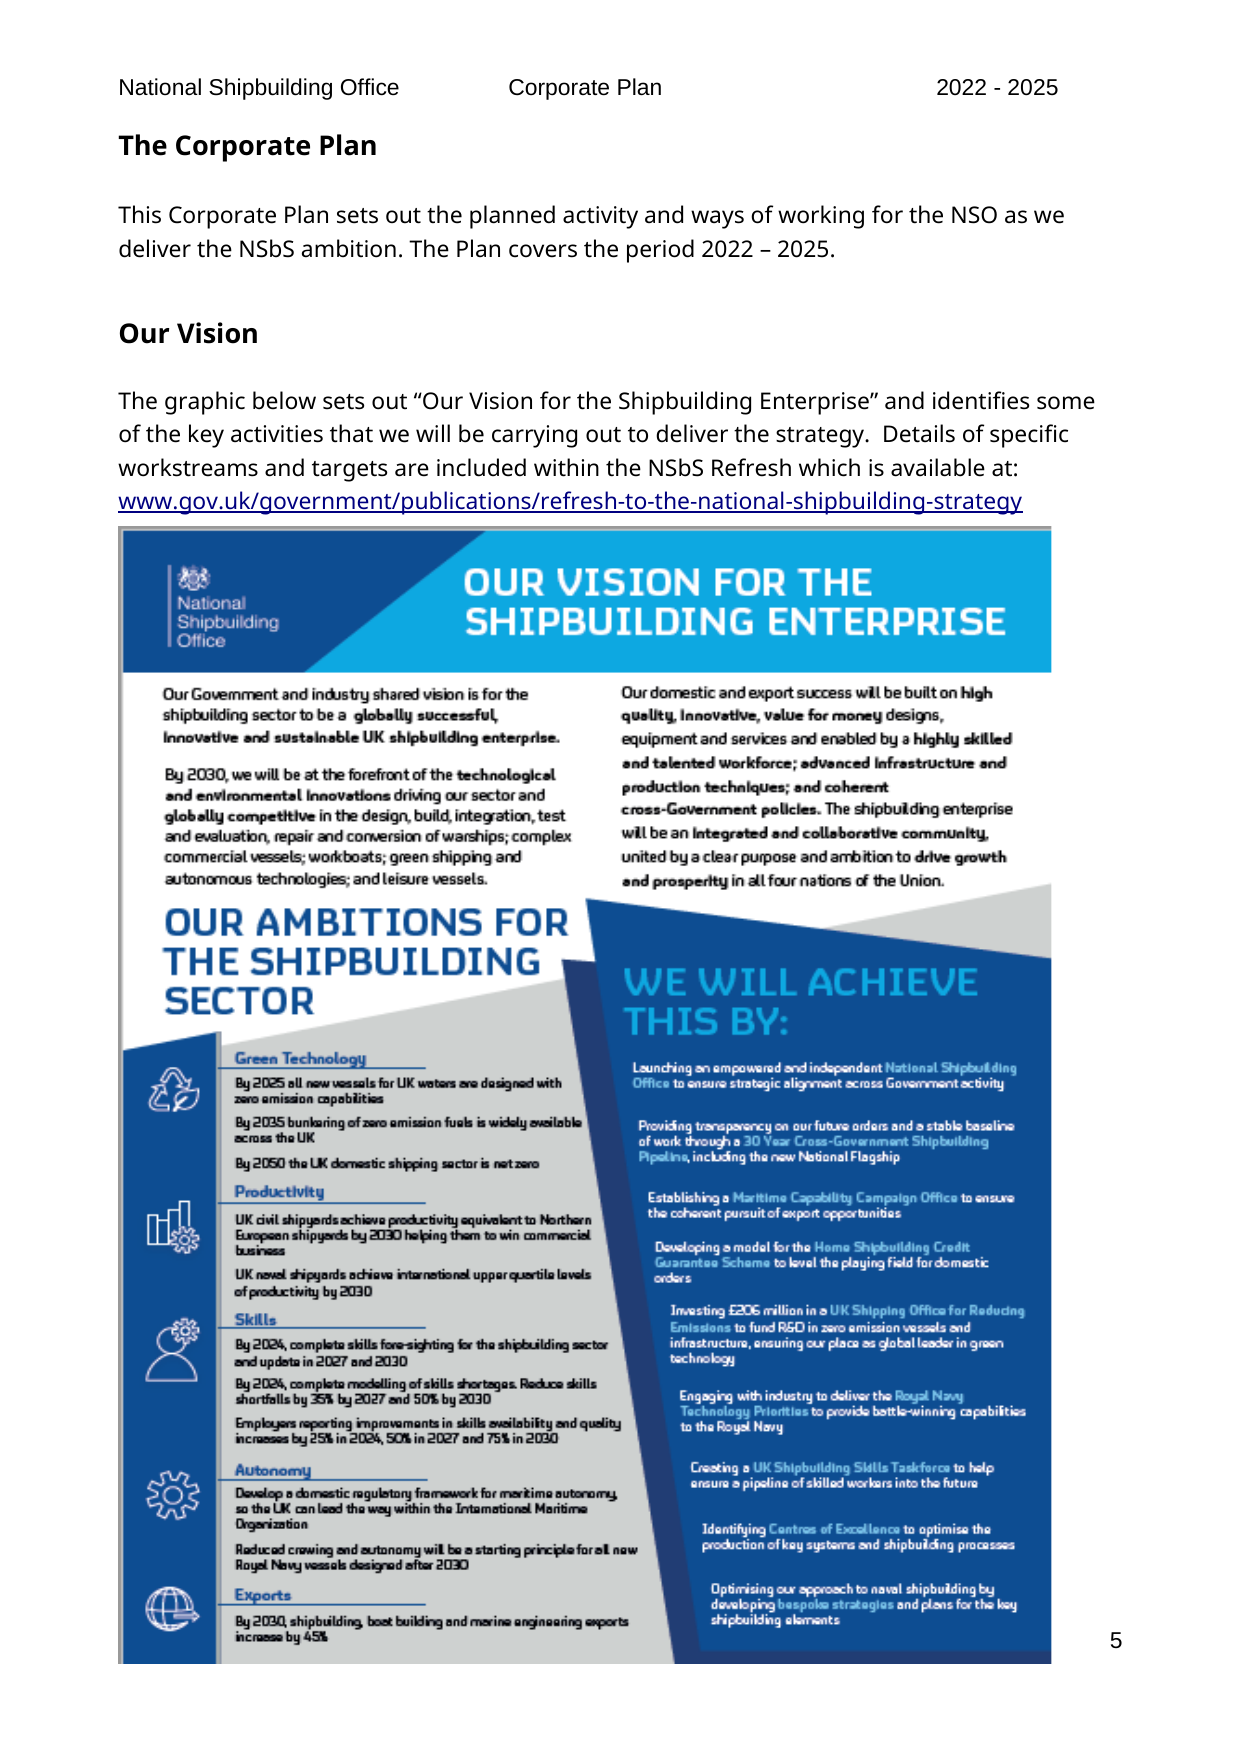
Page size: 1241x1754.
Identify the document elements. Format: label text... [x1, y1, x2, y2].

text This Corporate Plan sets out the planned activity and ways of working for the NSO as we deliver the NSbS ambition. The Plan covers the period 2022 – 2025. [118, 199, 1122, 264]
subtitle The Corporate Plan [118, 127, 1122, 163]
text The graphic below sets out “Our Vision for the Shipbuilding Enterprise” and identifies some of the key activities that we will be carrying out to deliver the strategy. Details of specific workstreams and targets are included within the NSbS Refresh which is available at: [118, 385, 1122, 483]
text www.gov.uk/government/publications/refresh-to-the-national-shipbuilding-strategy [118, 485, 1122, 516]
subtitle Our Vision [118, 314, 1122, 351]
